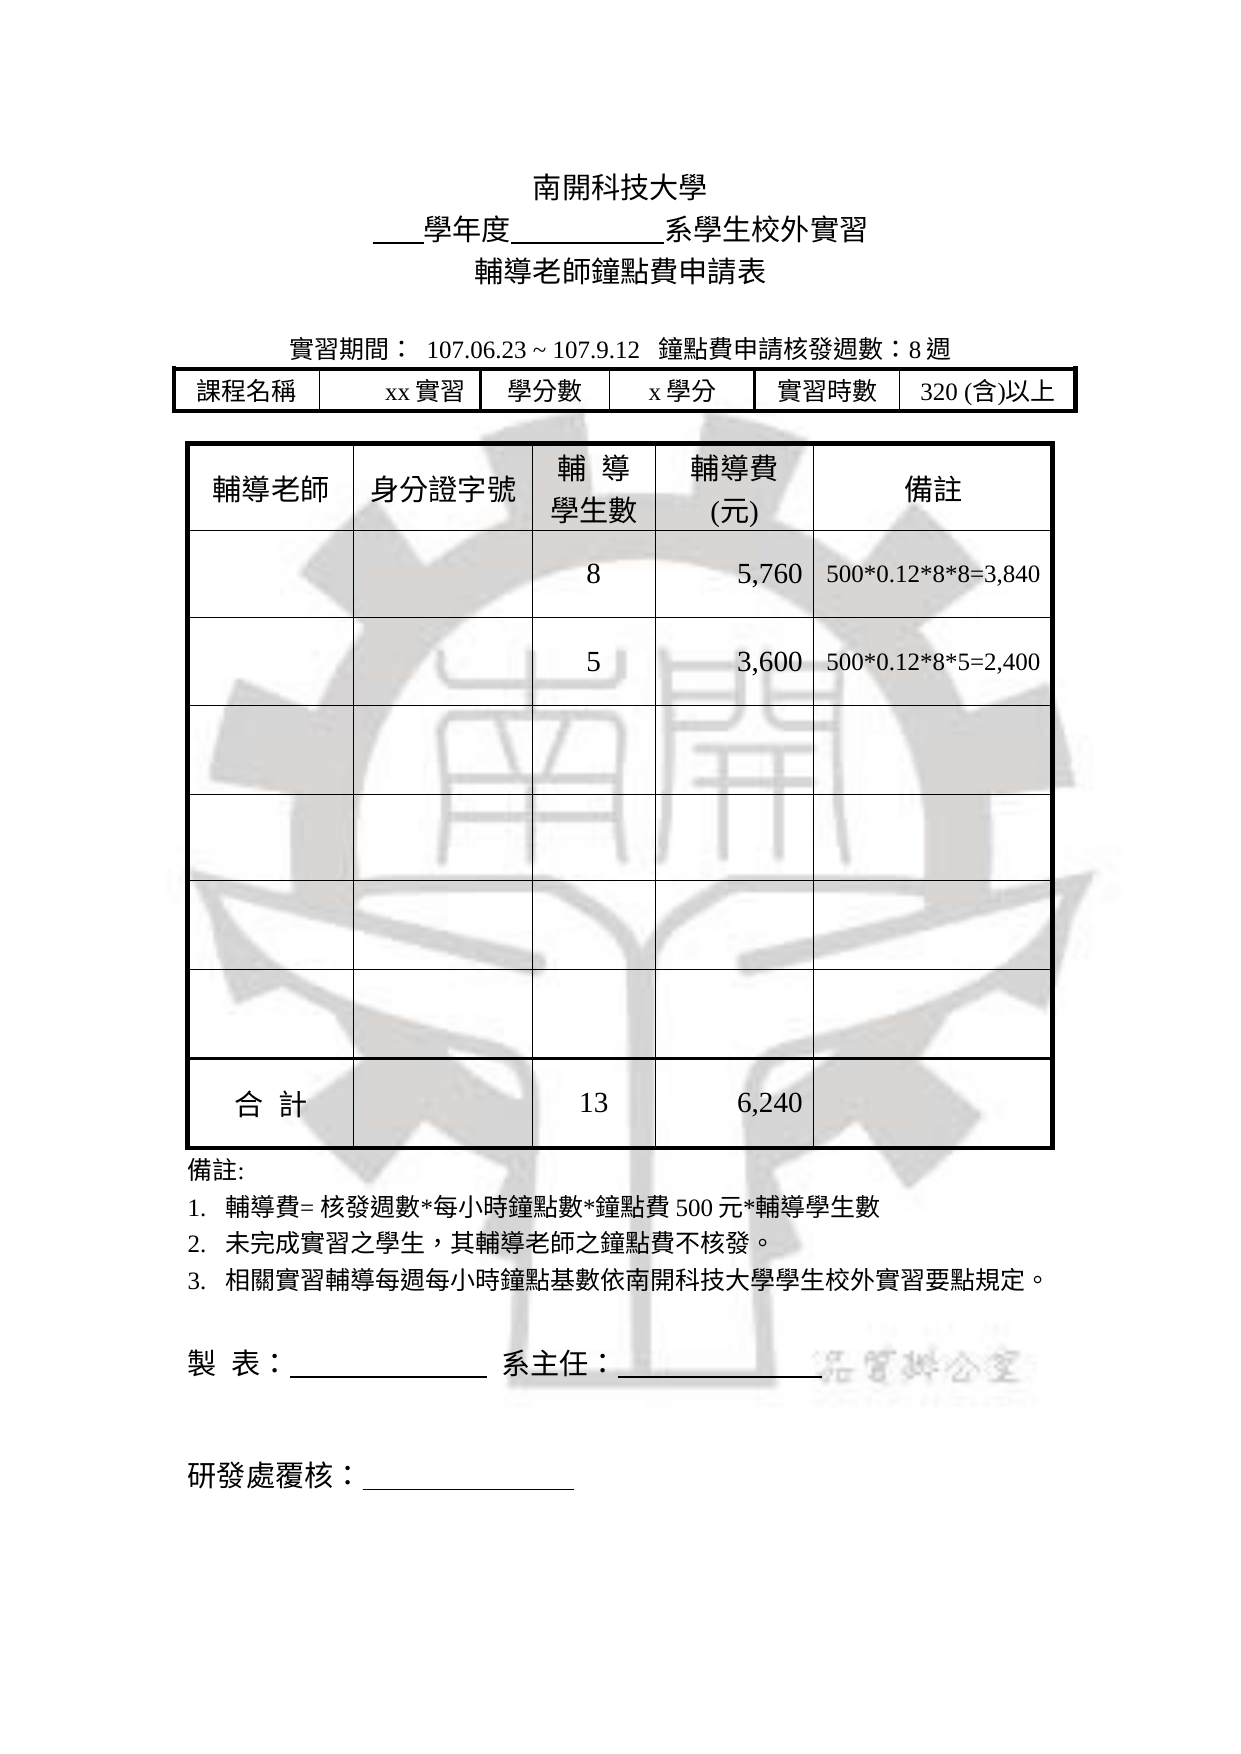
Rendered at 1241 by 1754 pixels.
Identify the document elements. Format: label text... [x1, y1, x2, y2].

text 學年度 系學生校外實習 [187, 207, 1053, 249]
picture [868, 347, 876, 358]
text 南開科技大學 [187, 164, 1053, 207]
picture [911, 350, 917, 357]
picture [349, 344, 353, 358]
text 輔導老師鐘點費申請表 [187, 249, 1053, 291]
text 研發處覆核： [187, 1437, 1053, 1512]
picture [141, 344, 1146, 1429]
text 實習期間： 107.06.23 ~ 107.9.12 鐘點費申請核發週數：8週 [187, 329, 1053, 344]
